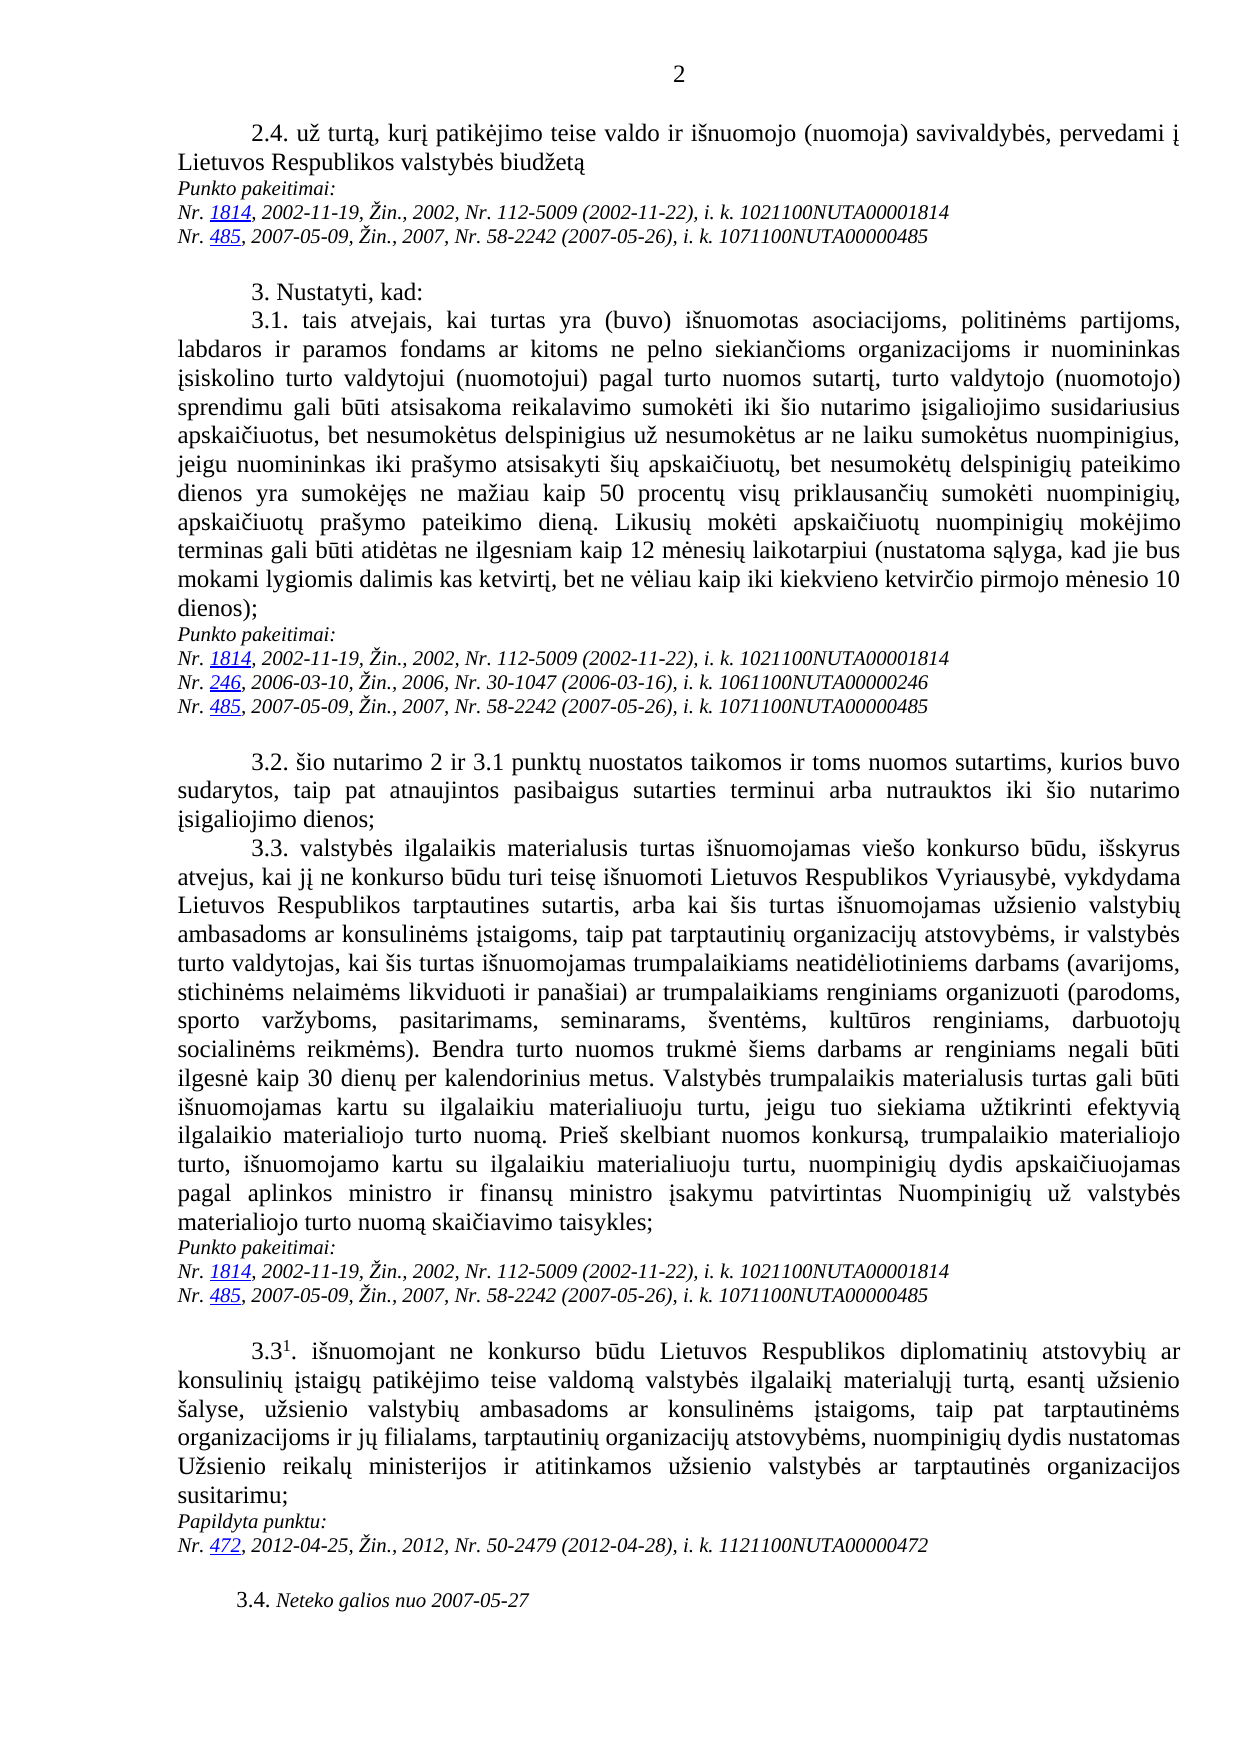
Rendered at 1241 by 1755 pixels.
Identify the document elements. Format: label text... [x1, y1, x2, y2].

text 3. Nustatyti, kad: [177, 277, 1181, 305]
text 3.4. Neteko galios nuo 2007-05-27 [177, 1586, 1181, 1612]
text Punkto pakeitimai: [177, 1235, 1181, 1259]
text Nr. 485, 2007-05-09, Žin., 2007, Nr. 58-2242 (2007-05-26), i. k. 1071100NUTA00000485 [177, 224, 1181, 248]
text 3.2. šio nutarimo 2 ir 3.1 punktų nuostatos taikomos ir toms nuomos sutartims, kurios buvo sudarytos, taip pat atnaujintos pasibaigus sutarties terminui arba nutrauktos iki šio nutarimo įsigaliojimo dienos; [177, 747, 1181, 833]
text Punkto pakeitimai: [177, 176, 1181, 200]
text Nr. 485, 2007-05-09, Žin., 2007, Nr. 58-2242 (2007-05-26), i. k. 1071100NUTA00000485 [177, 694, 1181, 718]
text 3.31. išnuomojant ne konkurso būdu Lietuvos Respublikos diplomatinių atstovybių ar konsulinių įstaigų patikėjimo teise valdomą valstybės ilgalaikį materialųjį turtą, esantį užsienio šalyse, užsienio valstybių ambasadoms ar konsulinėms įstaigoms, taip pat tarptautinėms organizacijoms ir jų filialams, tarptautinių organizacijų atstovybėms, nuompinigių dydis nustatomas Užsienio reikalų ministerijos ir atitinkamos užsienio valstybės ar tarptautinės organizacijos susitarimu; [177, 1336, 1181, 1509]
text Nr. 1814, 2002-11-19, Žin., 2002, Nr. 112-5009 (2002-11-22), i. k. 1021100NUTA00001814 [177, 646, 1181, 670]
text Nr. 1814, 2002-11-19, Žin., 2002, Nr. 112-5009 (2002-11-22), i. k. 1021100NUTA00001814 [177, 200, 1181, 224]
text Nr. 485, 2007-05-09, Žin., 2007, Nr. 58-2242 (2007-05-26), i. k. 1071100NUTA00000485 [177, 1283, 1181, 1307]
text 2.4. už turtą, kurį patikėjimo teise valdo ir išnuomojo (nuomoja) savivaldybės, pervedami į Lietuvos Respublikos valstybės biudžetą [177, 118, 1181, 176]
text Papildyta punktu: [177, 1509, 1181, 1533]
text 3.1. tais atvejais, kai turtas yra (buvo) išnuomotas asociacijoms, politinėms partijoms, labdaros ir paramos fondams ar kitoms ne pelno siekiančioms organizacijoms ir nuomininkas įsiskolino turto valdytojui (nuomotojui) pagal turto nuomos sutartį, turto valdytojo (nuomotojo) sprendimu gali būti atsisakoma reikalavimo sumokėti iki šio nutarimo įsigaliojimo susidariusius apskaičiuotus, bet nesumokėtus delspinigius už nesumokėtus ar ne laiku sumokėtus nuompinigius, jeigu nuomininkas iki prašymo atsisakyti šių apskaičiuotų, bet nesumokėtų delspinigių pateikimo dienos yra sumokėjęs ne mažiau kaip 50 procentų visų priklausančių sumokėti nuompinigių, apskaičiuotų prašymo pateikimo dieną. Likusių mokėti apskaičiuotų nuompinigių mokėjimo terminas gali būti atidėtas ne ilgesniam kaip 12 mėnesių laikotarpiui (nustatoma sąlyga, kad jie bus mokami lygiomis dalimis kas ketvirtį, bet ne vėliau kaip iki kiekvieno ketvirčio pirmojo mėnesio 10 dienos); [177, 305, 1181, 622]
text Punkto pakeitimai: [177, 622, 1181, 646]
text Nr. 1814, 2002-11-19, Žin., 2002, Nr. 112-5009 (2002-11-22), i. k. 1021100NUTA00001814 [177, 1259, 1181, 1283]
text Nr. 472, 2012-04-25, Žin., 2012, Nr. 50-2479 (2012-04-28), i. k. 1121100NUTA00000472 [177, 1533, 1181, 1557]
text 3.3. valstybės ilgalaikis materialusis turtas išnuomojamas viešo konkurso būdu, išskyrus atvejus, kai jį ne konkurso būdu turi teisę išnuomoti Lietuvos Respublikos Vyriausybė, vykdydama Lietuvos Respublikos tarptautines sutartis, arba kai šis turtas išnuomojamas užsienio valstybių ambasadoms ar konsulinėms įstaigoms, taip pat tarptautinių organizacijų atstovybėms, ir valstybės turto valdytojas, kai šis turtas išnuomojamas trumpalaikiams neatidėliotiniems darbams (avarijoms, stichinėms nelaimėms likviduoti ir panašiai) ar trumpalaikiams renginiams organizuoti (parodoms, sporto varžyboms, pasitarimams, seminarams, šventėms, kultūros renginiams, darbuotojų socialinėms reikmėms). Bendra turto nuomos trukmė šiems darbams ar renginiams negali būti ilgesnė kaip 30 dienų per kalendorinius metus. Valstybės trumpalaikis materialusis turtas gali būti išnuomojamas kartu su ilgalaikiu materialiuoju turtu, jeigu tuo siekiama užtikrinti efektyvią ilgalaikio materialiojo turto nuomą. Prieš skelbiant nuomos konkursą, trumpalaikio materialiojo turto, išnuomojamo kartu su ilgalaikiu materialiuoju turtu, nuompinigių dydis apskaičiuojamas pagal aplinkos ministro ir finansų ministro įsakymu patvirtintas Nuompinigių už valstybės materialiojo turto nuomą skaičiavimo taisykles; [177, 833, 1181, 1235]
text Nr. 246, 2006-03-10, Žin., 2006, Nr. 30-1047 (2006-03-16), i. k. 1061100NUTA00000246 [177, 670, 1181, 694]
